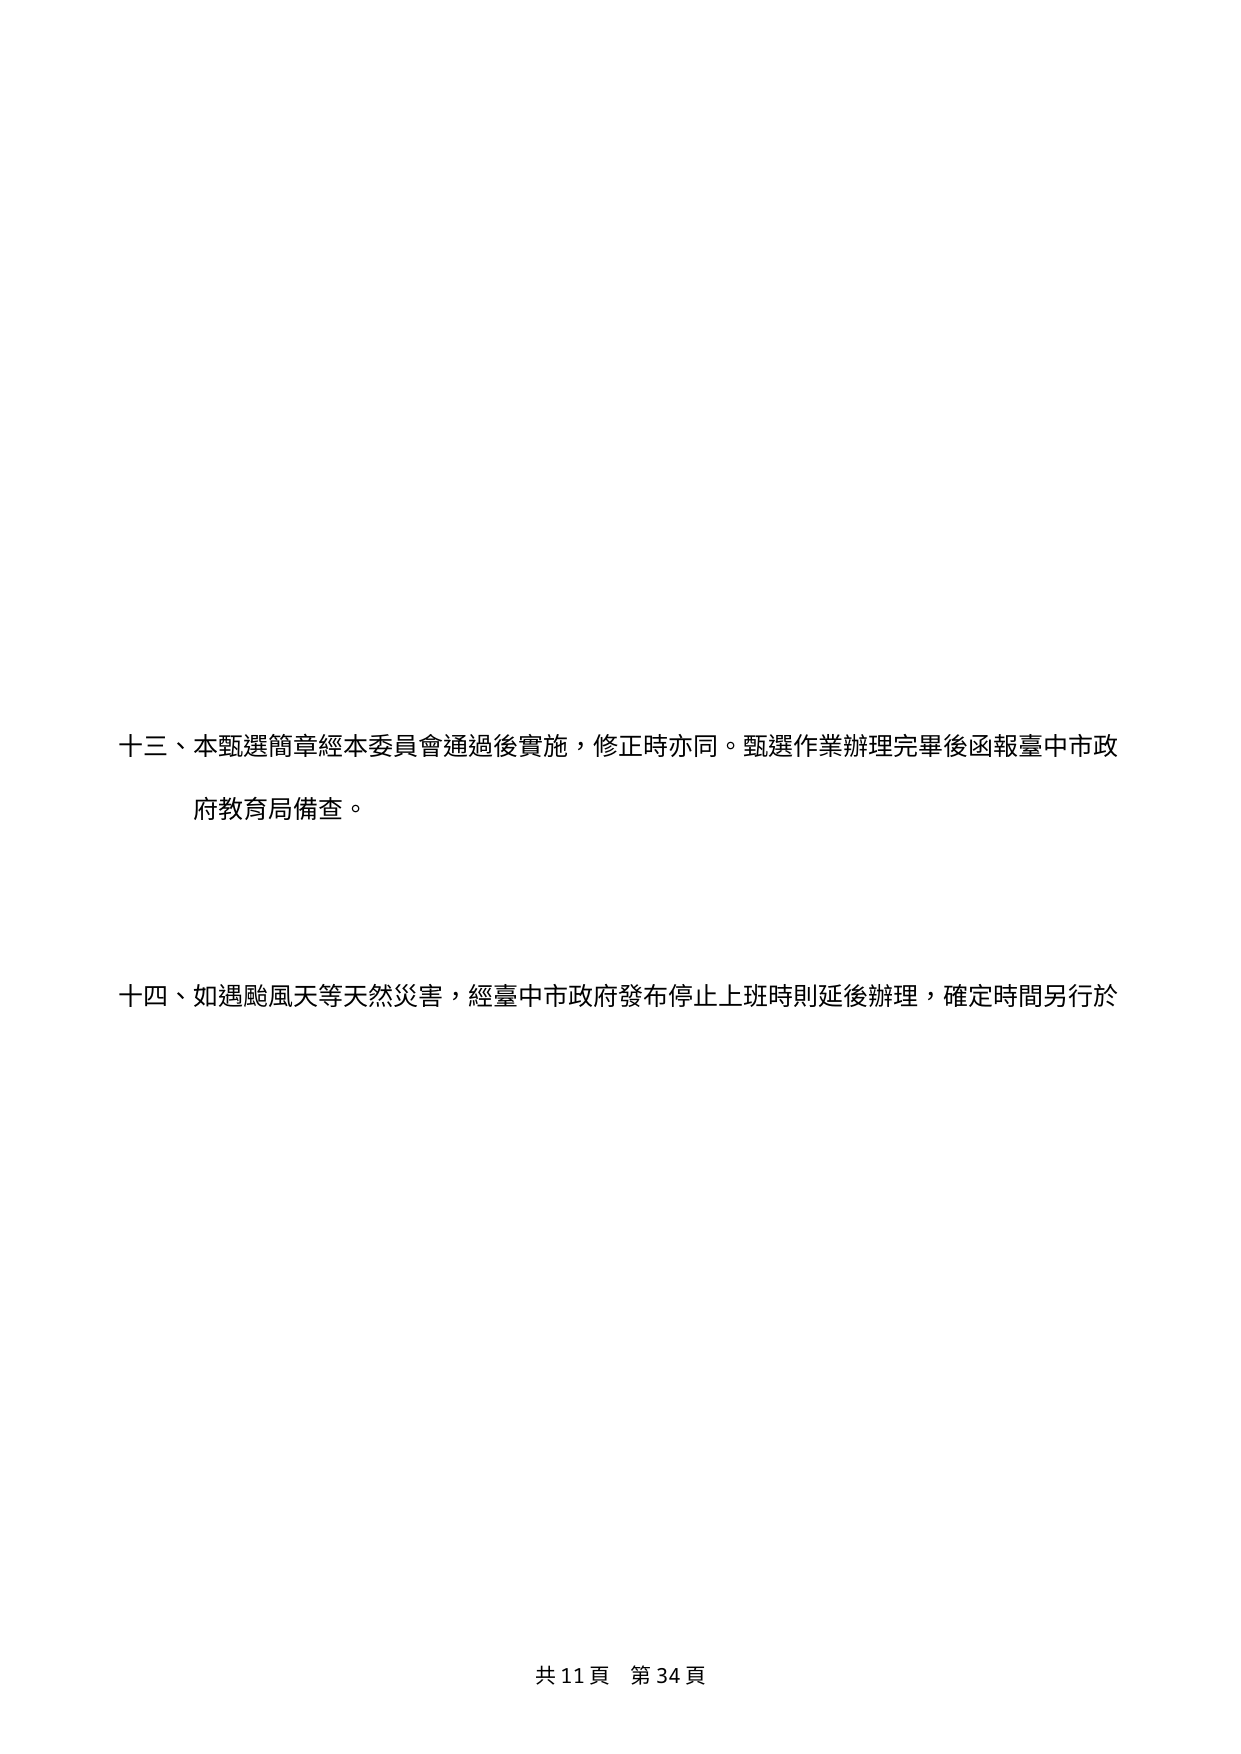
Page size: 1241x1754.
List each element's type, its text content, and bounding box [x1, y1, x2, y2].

text 十三、本甄選簡章經本委員會通過後實施，修正時亦同。甄選作業辦理完畢後函報臺中市政府教育局備查。 [118, 703, 1122, 828]
text 十四、如遇颱風天等天然災害，經臺中市政府發布停止上班時則延後辦理，確定時間另行於 [118, 953, 1122, 1016]
